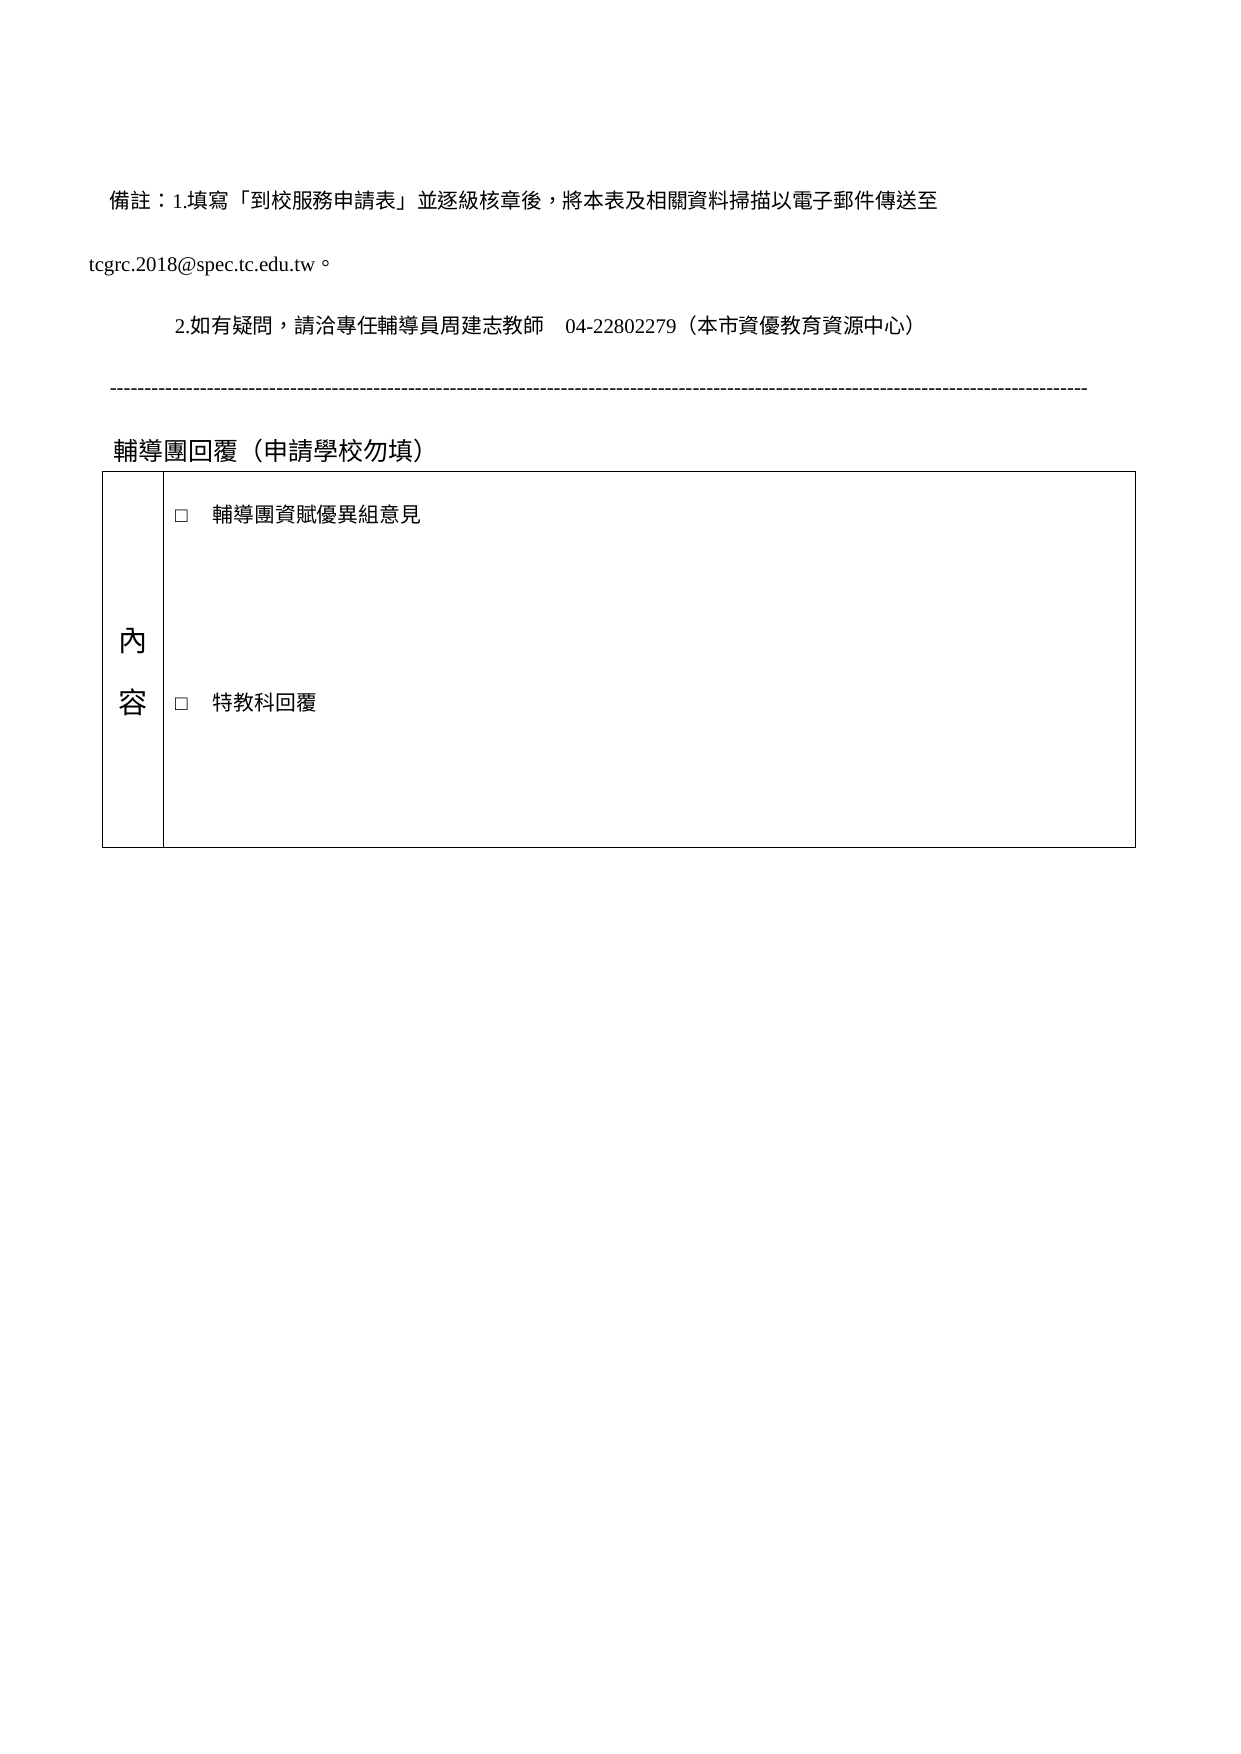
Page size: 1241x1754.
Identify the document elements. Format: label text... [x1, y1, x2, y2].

table_header 內容 [103, 472, 163, 847]
text --------------------------------------------------------------------------------------------------------------------------------------------- [89, 346, 1152, 408]
table_header 輔導團資賦優異組意見 特教科回覆 [164, 472, 1135, 847]
text 備註：1.填寫「到校服務申請表」並逐級核章後，將本表及相關資料掃描以電子郵件傳送至tcgrc.2018@spec.tc.edu.tw。 [89, 158, 1152, 283]
text 輔導團回覆（申請學校勿填） [89, 408, 1152, 471]
text 2.如有疑問，請洽專任輔導員周建志教師 04-22802279（本市資優教育資源中心） [154, 283, 1152, 346]
